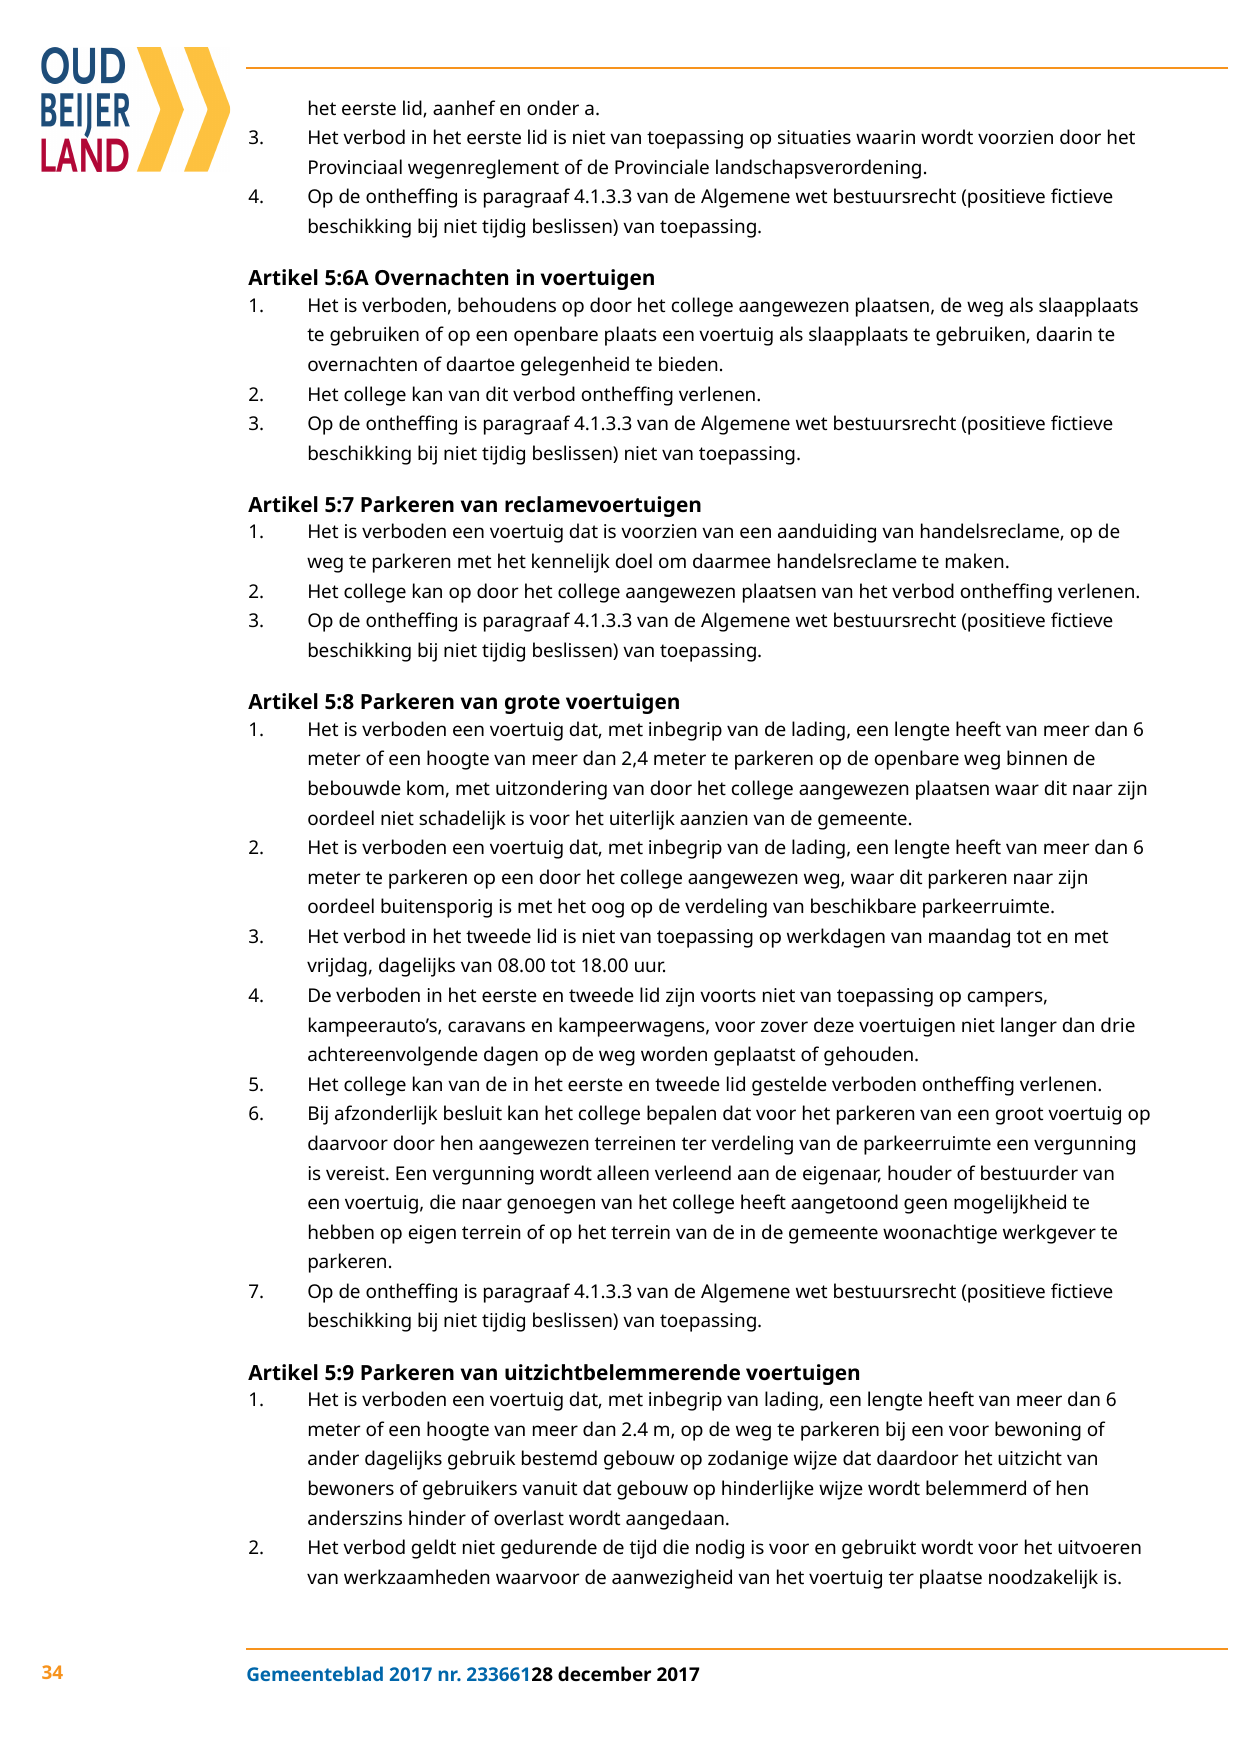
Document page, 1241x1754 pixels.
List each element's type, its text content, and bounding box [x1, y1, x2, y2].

list Op de ontheffing is paragraaf 4.1.3.3 van de Algemene wet bestuursrecht (positieve fictieve beschikking bij niet tijdig beslissen) van toepassing. [248, 183, 1152, 239]
list Op de ontheffing is paragraaf 4.1.3.3 van de Algemene wet bestuursrecht (positieve fictieve beschikking bij niet tijdig beslissen) van toepassing. [248, 1278, 1152, 1333]
list Het is verboden een voertuig dat is voorzien van een aanduiding van handelsreclame, op de weg te parkeren met het kennelijk doel om daarmee handelsreclame te maken. [248, 519, 1152, 574]
list Het verbod in het tweede lid is niet van toepassing op werkdagen van maandag tot en met vrijdag, dagelijks van 08.00 tot 18.00 uur. [248, 923, 1152, 978]
list Het is verboden een voertuig dat, met inbegrip van de lading, een lengte heeft van meer dan 6 meter te parkeren op een door het college aangewezen weg, waar dit parkeren naar zijn oordeel buitensporig is met het oog op de verdeling van beschikbare parkeerruimte. [248, 834, 1152, 919]
list Het college kan van dit verbod ontheffing verlenen. [248, 381, 1152, 406]
list Het college kan op door het college aangewezen plaatsen van het verbod ontheffing verlenen. [248, 578, 1152, 604]
picture [41, 47, 231, 172]
list Op de ontheffing is paragraaf 4.1.3.3 van de Algemene wet bestuursrecht (positieve fictieve beschikking bij niet tijdig beslissen) van toepassing. [248, 607, 1152, 663]
list Het is verboden, behoudens op door het college aangewezen plaatsen, de weg als slaapplaats te gebruiken of op een openbare plaats een voertuig als slaapplaats te gebruiken, daarin te overnachten of daartoe gelegenheid te bieden. [248, 292, 1152, 377]
list Het college kan van de in het eerste en tweede lid gestelde verboden ontheffing verlenen. [248, 1071, 1152, 1097]
list Het is verboden een voertuig dat, met inbegrip van lading, een lengte heeft van meer dan 6 meter of een hoogte van meer dan 2.4 m, op de weg te parkeren bij een voor bewoning of ander dagelijks gebruik bestemd gebouw op zodanige wijze dat daardoor het uitzicht van bewoners of gebruikers vanuit dat gebouw op hinderlijke wijze wordt belemmerd of hen anderszins hinder of overlast wordt aangedaan. [248, 1386, 1152, 1531]
list Bij afzonderlijk besluit kan het college bepalen dat voor het parkeren van een groot voertuig op daarvoor door hen aangewezen terreinen ter verdeling van de parkeerruimte een vergunning is vereist. Een vergunning wordt alleen verleend aan de eigenaar, houder of bestuurder van een voertuig, die naar genoegen van het college heeft aangetoond geen mogelijkheid te hebben op eigen terrein of op het terrein van de in de gemeente woonachtige werkgever te parkeren. [248, 1101, 1152, 1274]
text Artikel 5:6A Overnachten in voertuigen [248, 263, 1152, 292]
list het eerste lid, aanhef en onder a. [248, 95, 1152, 121]
list Op de ontheffing is paragraaf 4.1.3.3 van de Algemene wet bestuursrecht (positieve fictieve beschikking bij niet tijdig beslissen) niet van toepassing. [248, 410, 1152, 466]
list Het verbod in het eerste lid is niet van toepassing op situaties waarin wordt voorzien door het Provinciaal wegenreglement of de Provinciale landschapsverordening. [248, 124, 1152, 180]
list Het verbod geldt niet gedurende de tijd die nodig is voor en gebruikt wordt voor het uitvoeren van werkzaamheden waarvoor de aanwezigheid van het voertuig ter plaatse noodzakelijk is. [248, 1534, 1152, 1590]
text Artikel 5:8 Parkeren van grote voertuigen [248, 687, 1152, 716]
list De verboden in het eerste en tweede lid zijn voorts niet van toepassing op campers, kampeerauto’s, caravans en kampeerwagens, voor zover deze voertuigen niet langer dan drie achtereenvolgende dagen op de weg worden geplaatst of gehouden. [248, 982, 1152, 1067]
text Artikel 5:7 Parkeren van reclamevoertuigen [248, 490, 1152, 519]
list Het is verboden een voertuig dat, met inbegrip van de lading, een lengte heeft van meer dan 6 meter of een hoogte van meer dan 2,4 meter te parkeren op de openbare weg binnen de bebouwde kom, met uitzondering van door het college aangewezen plaatsen waar dit naar zijn oordeel niet schadelijk is voor het uiterlijk aanzien van de gemeente. [248, 716, 1152, 830]
text Artikel 5:9 Parkeren van uitzichtbelemmerende voertuigen [248, 1358, 1152, 1386]
